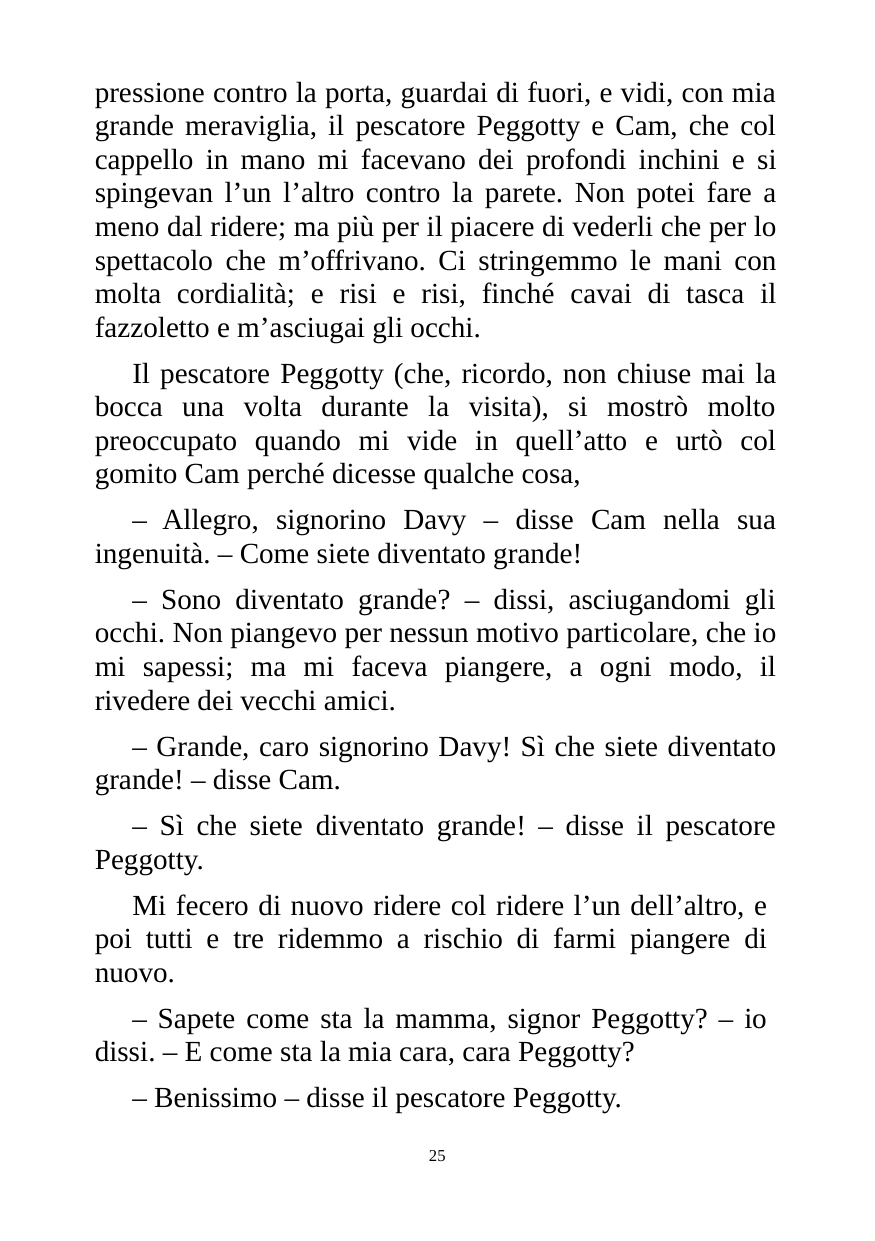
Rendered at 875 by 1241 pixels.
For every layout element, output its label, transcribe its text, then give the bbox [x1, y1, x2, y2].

text – Allegro, signorino Davy – disse Cam nella sua ingenuità. – Come siete diventato grande! [94, 502, 777, 569]
text – Benissimo – disse il pescatore Peggotty. [94, 1081, 768, 1114]
text – Sì che siete diventato grande! – disse il pescatore Peggotty. [94, 808, 777, 875]
text Il pescatore Peggotty (che, ricordo, non chiuse mai la bocca una volta durante la visita), si mostrò molto preoccupato quando mi vide in quell’atto e urtò col gomito Cam perché dicesse qualche cosa, [94, 356, 777, 490]
text Mi fecero di nuovo ridere col ridere l’un dell’altro, e poi tutti e tre ridemmo a rischio di farmi piangere di nuovo. [94, 888, 768, 988]
text – Grande, caro signorino Davy! Sì che siete diventato grande! – disse Cam. [94, 729, 777, 796]
text – Sapete come sta la mamma, signor Peggotty? – io dissi. – E come sta la mia cara, cara Peggotty? [94, 1001, 768, 1068]
text pressione contro la porta, guardai di fuori, e vidi, con mia grande meraviglia, il pescatore Peggotty e Cam, che col cappello in mano mi facevano dei profondi inchini e si spingevan l’un l’altro contro la parete. Non potei fare a meno dal ridere; ma più per il piacere di vederli che per lo spettacolo che m’offrivano. Ci stringemmo le mani con molta cordialità; e risi e risi, finché cavai di tasca il fazzoletto e m’asciugai gli occhi. [94, 75, 777, 343]
text – Sono diventato grande? – dissi, asciugandomi gli occhi. Non piangevo per nessun motivo particolare, che io mi sapessi; ma mi faceva piangere, a ogni modo, il rivedere dei vecchi amici. [94, 582, 777, 716]
